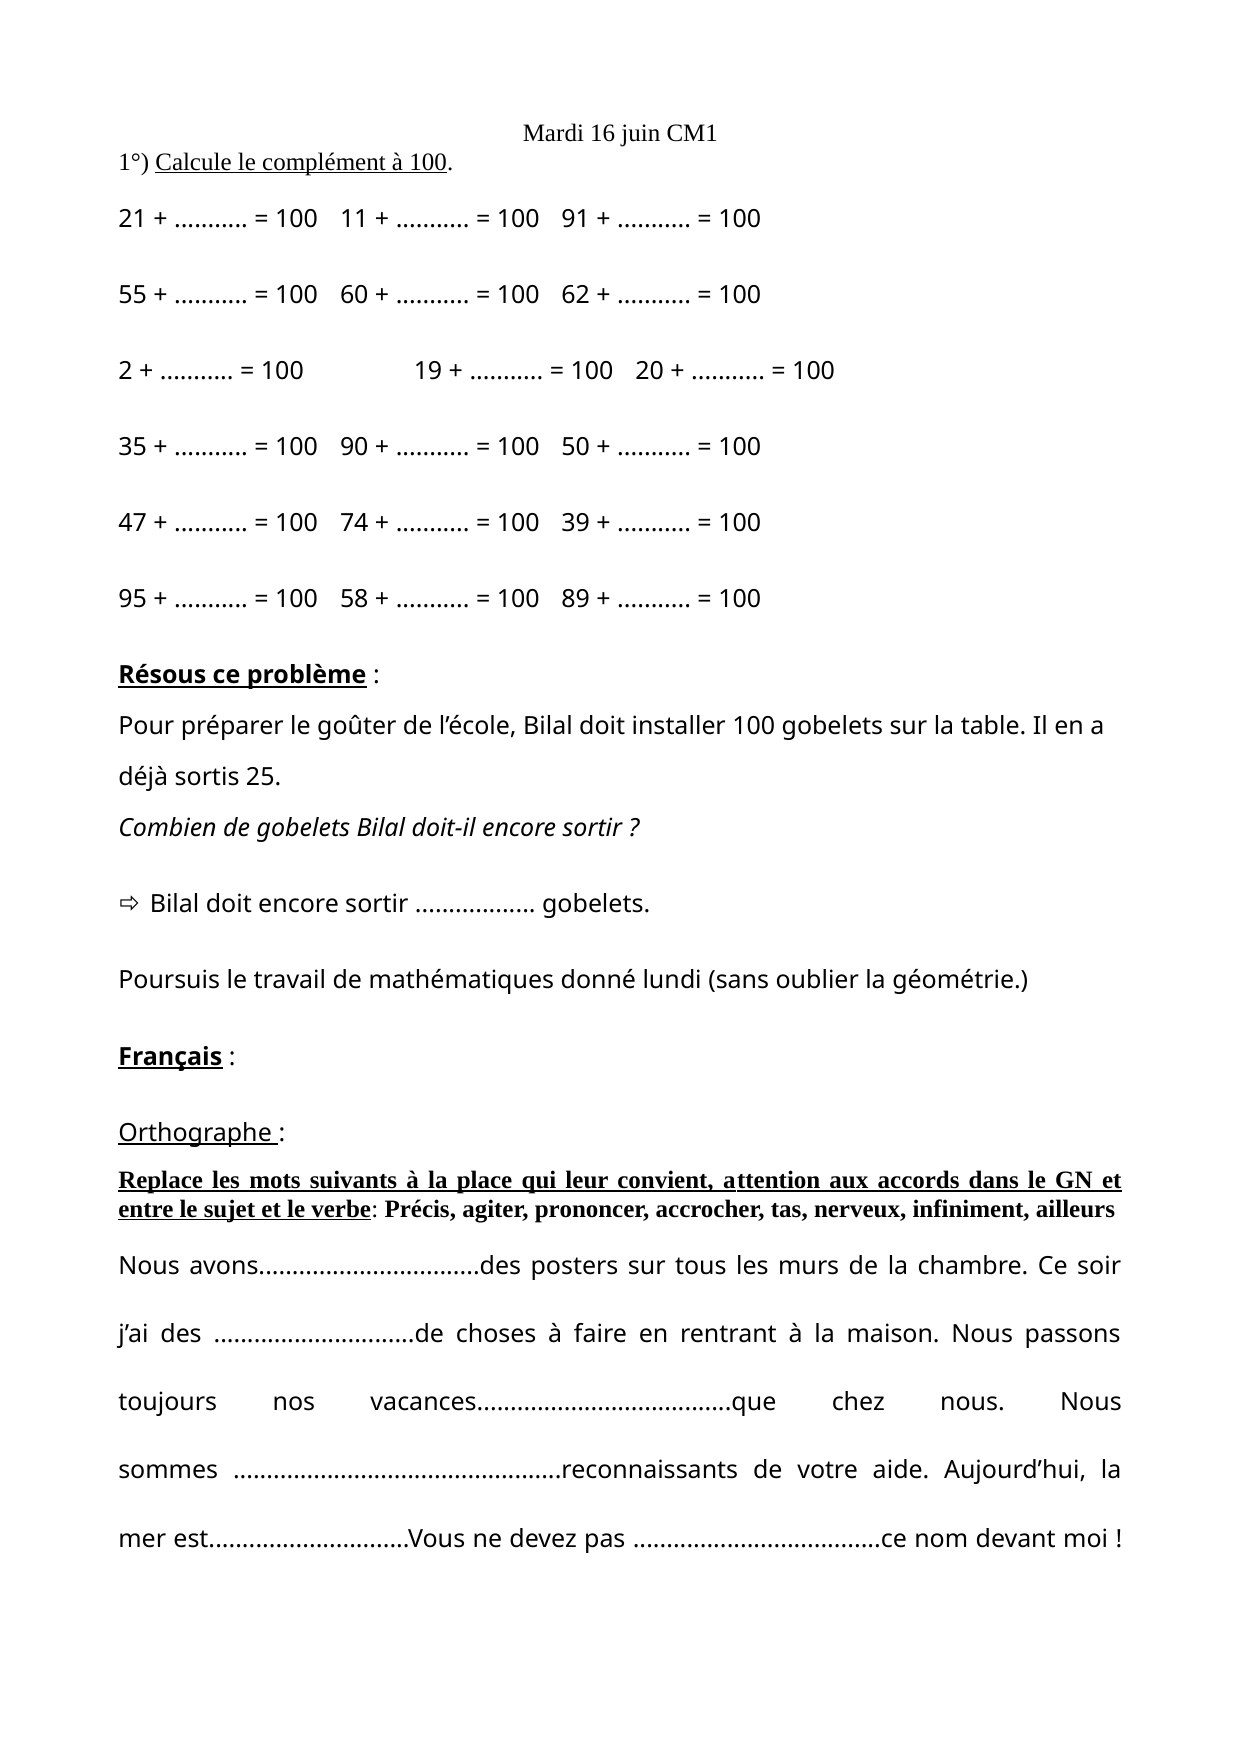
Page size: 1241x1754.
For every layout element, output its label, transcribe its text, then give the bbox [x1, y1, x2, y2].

text 47 + ........... = 100 74 + ........... = 100 39 + ........... = 100 [118, 505, 1122, 539]
text Nous avons.................................des posters sur tous les murs de la chambre. Ce soir j’ai des ..............................de choses à faire en rentrant à la maison. Nous passons toujours nos vacances......................................que chez nous. Nous sommes .................................................reconnaissants de votre aide. Aujourd’hui, la mer est..............................Vous ne devez pas .....................................ce nom devant moi ! [118, 1248, 1122, 1554]
text 21 + ........... = 100 11 + ........... = 100 91 + ........... = 100 [118, 201, 1122, 235]
text 2 + ........... = 100 19 + ........... = 100 20 + ........... = 100 [118, 353, 1122, 387]
text Français : [118, 1038, 1122, 1072]
text 55 + ........... = 100 60 + ........... = 100 62 + ........... = 100 [118, 277, 1122, 311]
text Orthographe : [118, 1114, 1122, 1148]
text Combien de gobelets Bilal doit-il encore sortir ? [118, 810, 1122, 844]
text Pour préparer le goûter de l’école, Bilal doit installer 100 gobelets sur la table. Il en a déjà sortis 25. [118, 708, 1122, 793]
text Replace les mots suivants à la place qui leur convient, attention aux accords dans le GN et [118, 1165, 1122, 1190]
text  Bilal doit encore sortir .................. gobelets. [118, 886, 1122, 920]
text Résous ce problème : [118, 657, 1122, 691]
text 35 + ........... = 100 90 + ........... = 100 50 + ........... = 100 [118, 429, 1122, 463]
text 1°) Calcule le complément à 100. [118, 147, 1122, 176]
text Poursuis le travail de mathématiques donné lundi (sans oublier la géométrie.) [118, 962, 1122, 996]
text Mardi 16 juin CM1 [118, 118, 1122, 147]
text 95 + ........... = 100 58 + ........... = 100 89 + ........... = 100 [118, 581, 1122, 615]
text entre le sujet et le verbe: Précis, agiter, prononcer, accrocher, tas, nerveux, infiniment, ailleurs [118, 1191, 1122, 1223]
